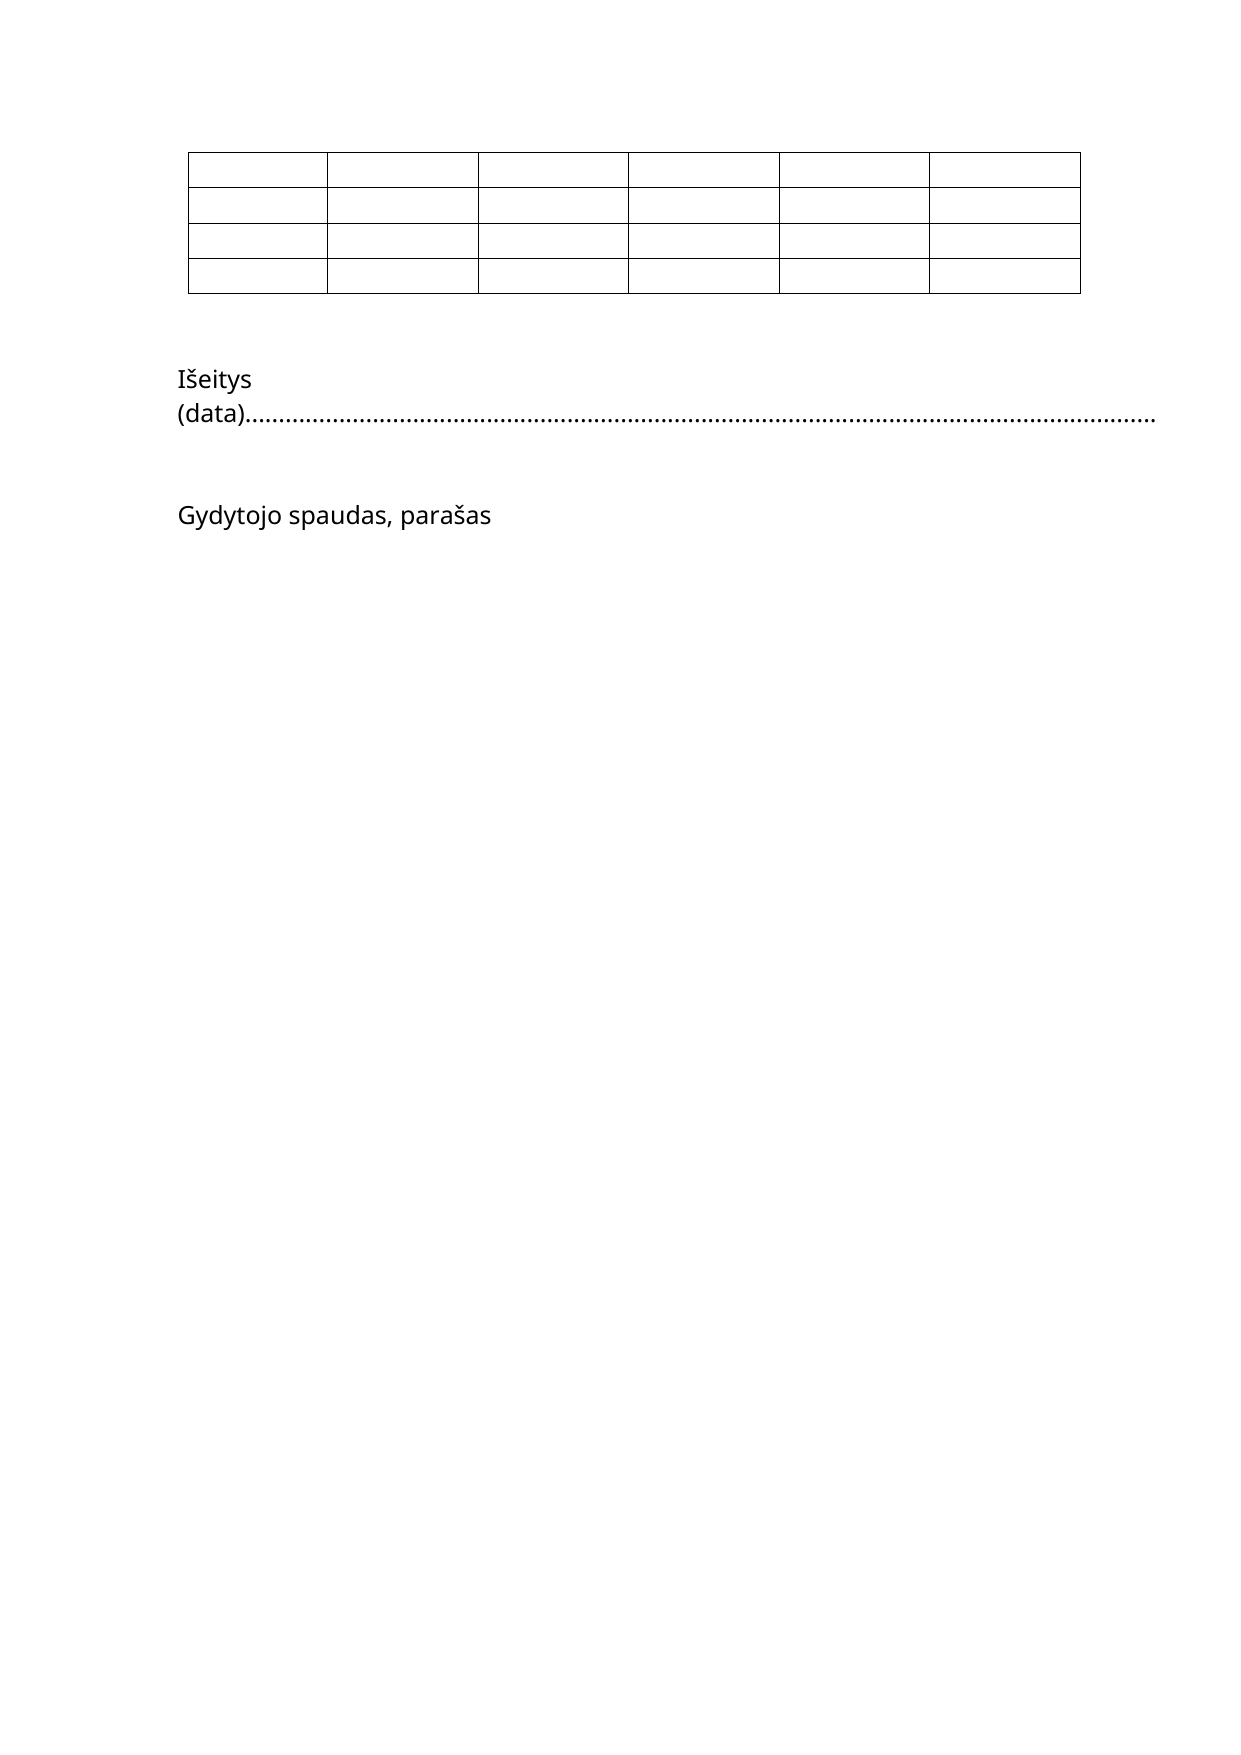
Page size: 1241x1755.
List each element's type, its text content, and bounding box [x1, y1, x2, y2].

table_header [328, 153, 478, 187]
table_cell [780, 224, 929, 257]
text Gydytojo spaudas, parašas [177, 498, 1181, 532]
table_cell [479, 224, 628, 257]
table_cell [189, 259, 327, 293]
text Išeitys (data)........................................................................................................................................ [177, 362, 1181, 430]
table_header [479, 153, 628, 187]
table_header [780, 153, 929, 187]
table_header [189, 153, 327, 187]
table_header [629, 153, 779, 187]
table_cell [780, 188, 929, 222]
table_cell [780, 259, 929, 293]
table_cell [930, 259, 1080, 293]
table_cell [189, 224, 327, 257]
table_cell [328, 224, 478, 257]
table_cell [479, 259, 628, 293]
table_cell [189, 188, 327, 222]
table_cell [930, 224, 1080, 257]
table_header [930, 153, 1080, 187]
table_cell [930, 188, 1080, 222]
table_cell [629, 188, 779, 222]
table_cell [629, 259, 779, 293]
table_cell [629, 224, 779, 257]
table_cell [479, 188, 628, 222]
table_cell [328, 259, 478, 293]
table_cell [328, 188, 478, 222]
